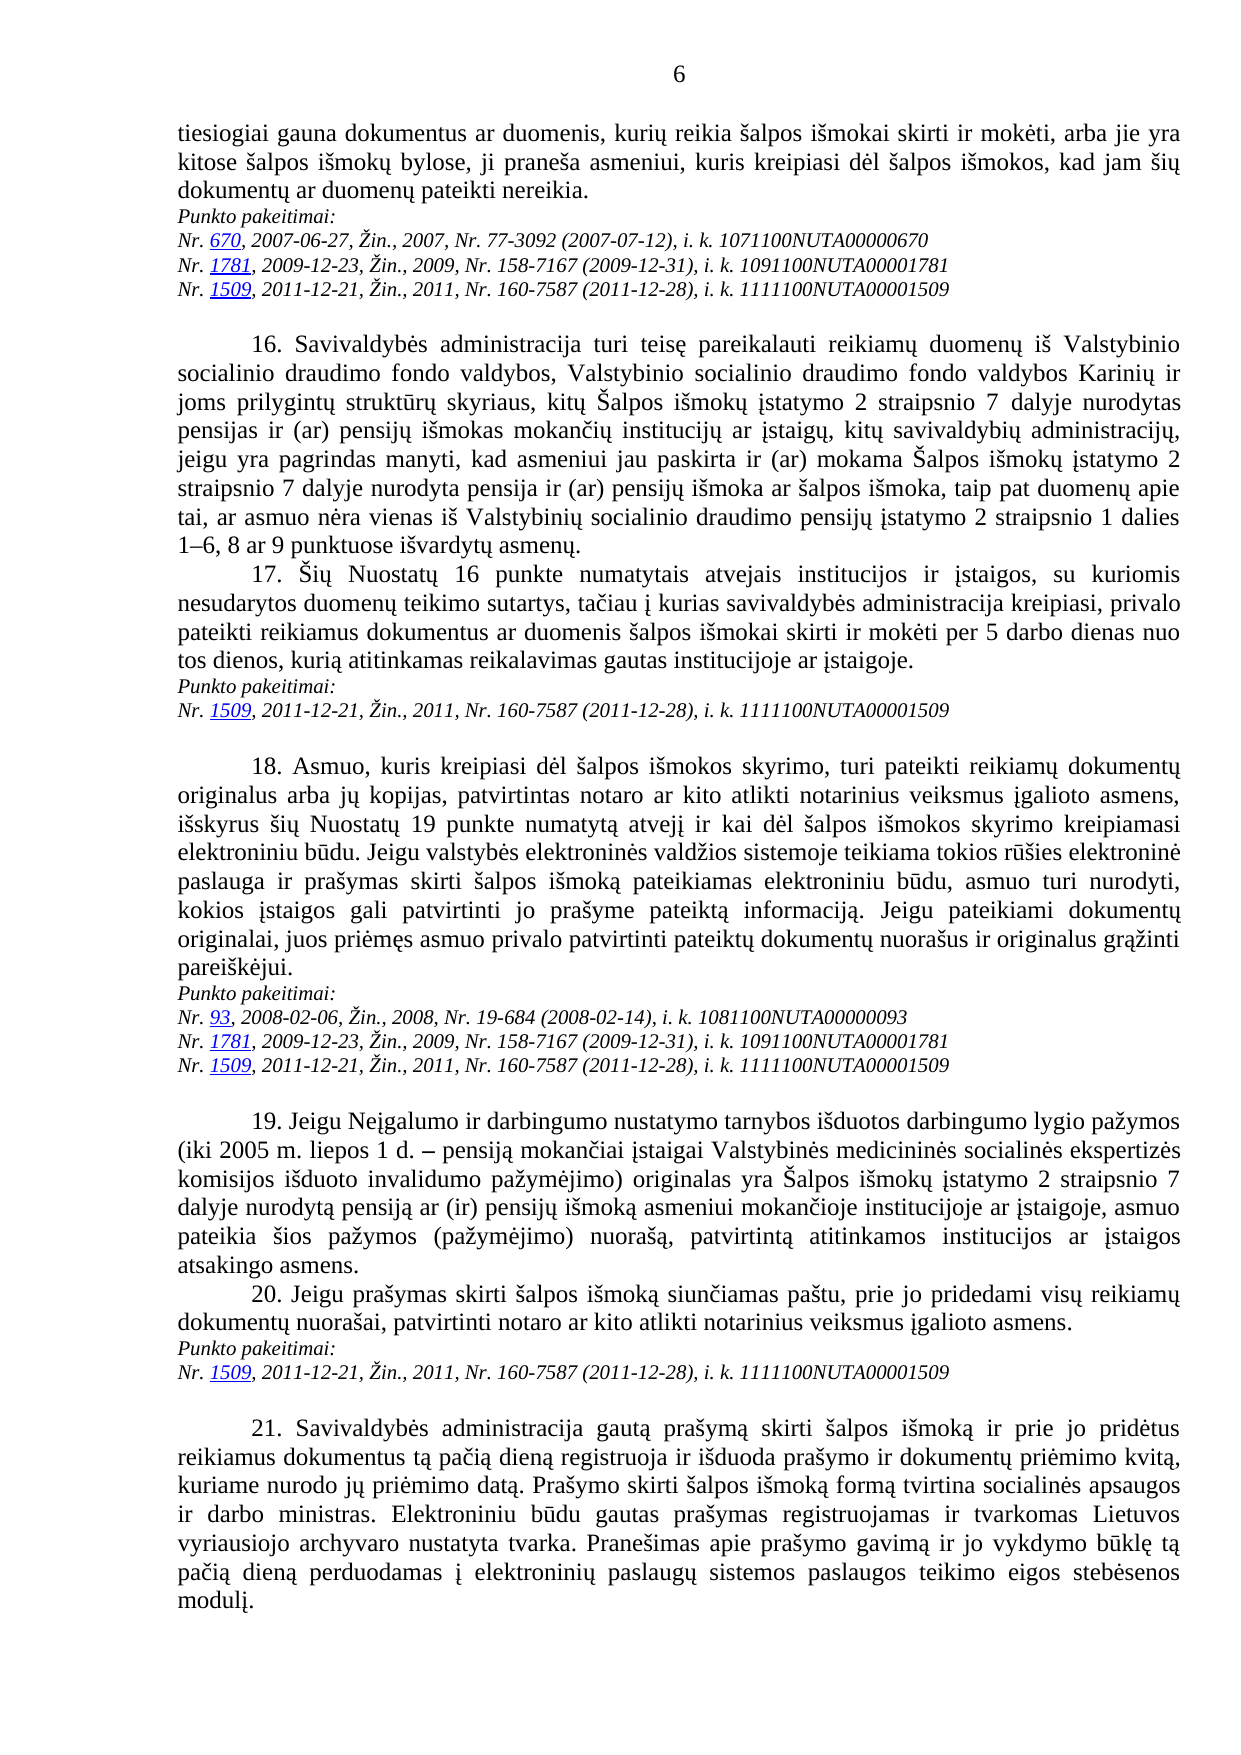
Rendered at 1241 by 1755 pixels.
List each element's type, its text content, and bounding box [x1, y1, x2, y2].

text Nr. 1509, 2011-12-21, Žin., 2011, Nr. 160-7587 (2011-12-28), i. k. 1111100NUTA00001509 [177, 277, 1181, 301]
text Punkto pakeitimai: [177, 674, 1181, 698]
text Nr. 1509, 2011-12-21, Žin., 2011, Nr. 160-7587 (2011-12-28), i. k. 1111100NUTA00001509 [177, 1360, 1181, 1384]
text 17. Šių Nuostatų 16 punkte numatytais atvejais institucijos ir įstaigos, su kuriomis nesudarytos duomenų teikimo sutartys, tačiau į kurias savivaldybės administracija kreipiasi, privalo pateikti reikiamus dokumentus ar duomenis šalpos išmokai skirti ir mokėti per 5 darbo dienas nuo tos dienos, kurią atitinkamas reikalavimas gautas institucijoje ar įstaigoje. [177, 559, 1181, 674]
text Punkto pakeitimai: [177, 981, 1181, 1005]
text 21. Savivaldybės administracija gautą prašymą skirti šalpos išmoką ir prie jo pridėtus reikiamus dokumentus tą pačią dieną registruoja ir išduoda prašymo ir dokumentų priėmimo kvitą, kuriame nurodo jų priėmimo datą. Prašymo skirti šalpos išmoką formą tvirtina socialinės apsaugos ir darbo ministras. Elektroniniu būdu gautas prašymas registruojamas ir tvarkomas Lietuvos vyriausiojo archyvaro nustatyta tvarka. Pranešimas apie prašymo gavimą ir jo vykdymo būklę tą pačią dieną perduodamas į elektroninių paslaugų sistemos paslaugos teikimo eigos stebėsenos modulį. [177, 1413, 1181, 1614]
text Punkto pakeitimai: [177, 1336, 1181, 1360]
text 16. Savivaldybės administracija turi teisę pareikalauti reikiamų duomenų iš Valstybinio socialinio draudimo fondo valdybos, Valstybinio socialinio draudimo fondo valdybos Karinių ir joms prilygintų struktūrų skyriaus, kitų Šalpos išmokų įstatymo 2 straipsnio 7 dalyje nurodytas pensijas ir (ar) pensijų išmokas mokančių institucijų ar įstaigų, kitų savivaldybių administracijų, jeigu yra pagrindas manyti, kad asmeniui jau paskirta ir (ar) mokama Šalpos išmokų įstatymo 2 straipsnio 7 dalyje nurodyta pensija ir (ar) pensijų išmoka ar šalpos išmoka, taip pat duomenų apie tai, ar asmuo nėra vienas iš Valstybinių socialinio draudimo pensijų įstatymo 2 straipsnio 1 dalies 1–6, 8 ar 9 punktuose išvardytų asmenų. [177, 329, 1181, 559]
text 19. Jeigu Neįgalumo ir darbingumo nustatymo tarnybos išduotos darbingumo lygio pažymos (iki 2005 m. liepos 1 d. – pensiją mokančiai įstaigai Valstybinės medicininės socialinės ekspertizės komisijos išduoto invalidumo pažymėjimo) originalas yra Šalpos išmokų įstatymo 2 straipsnio 7 dalyje nurodytą pensiją ar (ir) pensijų išmoką asmeniui mokančioje institucijoje ar įstaigoje, asmuo pateikia šios pažymos (pažymėjimo) nuorašą, patvirtintą atitinkamos institucijos ar įstaigos atsakingo asmens. [177, 1106, 1181, 1279]
text tiesiogiai gauna dokumentus ar duomenis, kurių reikia šalpos išmokai skirti ir mokėti, arba jie yra kitose šalpos išmokų bylose, ji praneša asmeniui, kuris kreipiasi dėl šalpos išmokos, kad jam šių dokumentų ar duomenų pateikti nereikia. [177, 118, 1181, 204]
text Nr. 1781, 2009-12-23, Žin., 2009, Nr. 158-7167 (2009-12-31), i. k. 1091100NUTA00001781 [177, 252, 1181, 277]
text Nr. 1509, 2011-12-21, Žin., 2011, Nr. 160-7587 (2011-12-28), i. k. 1111100NUTA00001509 [177, 1053, 1181, 1077]
text Nr. 93, 2008-02-06, Žin., 2008, Nr. 19-684 (2008-02-14), i. k. 1081100NUTA00000093 [177, 1005, 1181, 1029]
text Nr. 670, 2007-06-27, Žin., 2007, Nr. 77-3092 (2007-07-12), i. k. 1071100NUTA00000670 [177, 228, 1181, 252]
text Nr. 1781, 2009-12-23, Žin., 2009, Nr. 158-7167 (2009-12-31), i. k. 1091100NUTA00001781 [177, 1029, 1181, 1053]
text Punkto pakeitimai: [177, 204, 1181, 228]
text 18. Asmuo, kuris kreipiasi dėl šalpos išmokos skyrimo, turi pateikti reikiamų dokumentų originalus arba jų kopijas, patvirtintas notaro ar kito atlikti notarinius veiksmus įgalioto asmens, išskyrus šių Nuostatų 19 punkte numatytą atvejį ir kai dėl šalpos išmokos skyrimo kreipiamasi elektroniniu būdu. Jeigu valstybės elektroninės valdžios sistemoje teikiama tokios rūšies elektroninė paslauga ir prašymas skirti šalpos išmoką pateikiamas elektroniniu būdu, asmuo turi nurodyti, kokios įstaigos gali patvirtinti jo prašyme pateiktą informaciją. Jeigu pateikiami dokumentų originalai, juos priėmęs asmuo privalo patvirtinti pateiktų dokumentų nuorašus ir originalus grąžinti pareiškėjui. [177, 751, 1181, 981]
text 20. Jeigu prašymas skirti šalpos išmoką siunčiamas paštu, prie jo pridedami visų reikiamų dokumentų nuorašai, patvirtinti notaro ar kito atlikti notarinius veiksmus įgalioto asmens. [177, 1279, 1181, 1336]
text Nr. 1509, 2011-12-21, Žin., 2011, Nr. 160-7587 (2011-12-28), i. k. 1111100NUTA00001509 [177, 698, 1181, 722]
